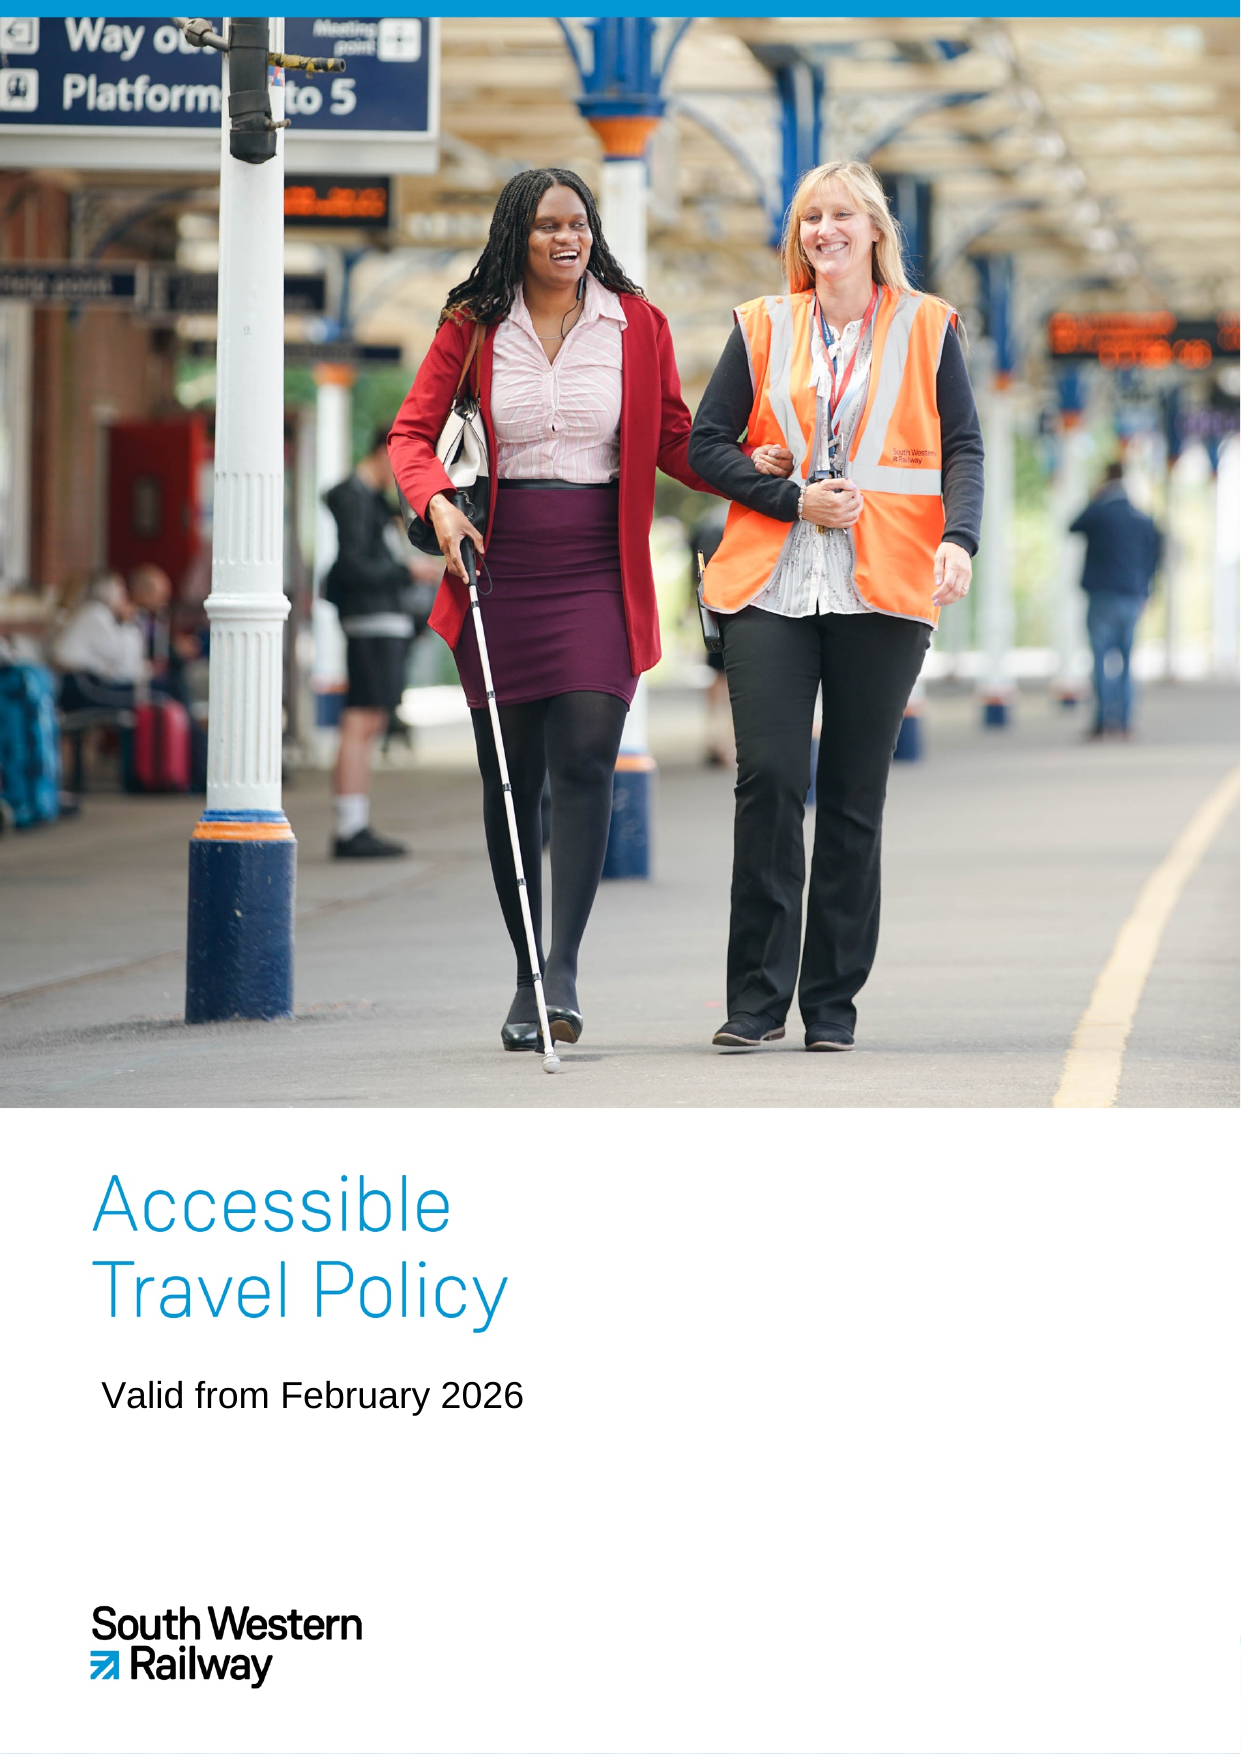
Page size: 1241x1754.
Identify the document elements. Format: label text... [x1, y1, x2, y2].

text Valid from February 2026 [101, 1373, 557, 1416]
text s [86, 1366, 572, 1483]
